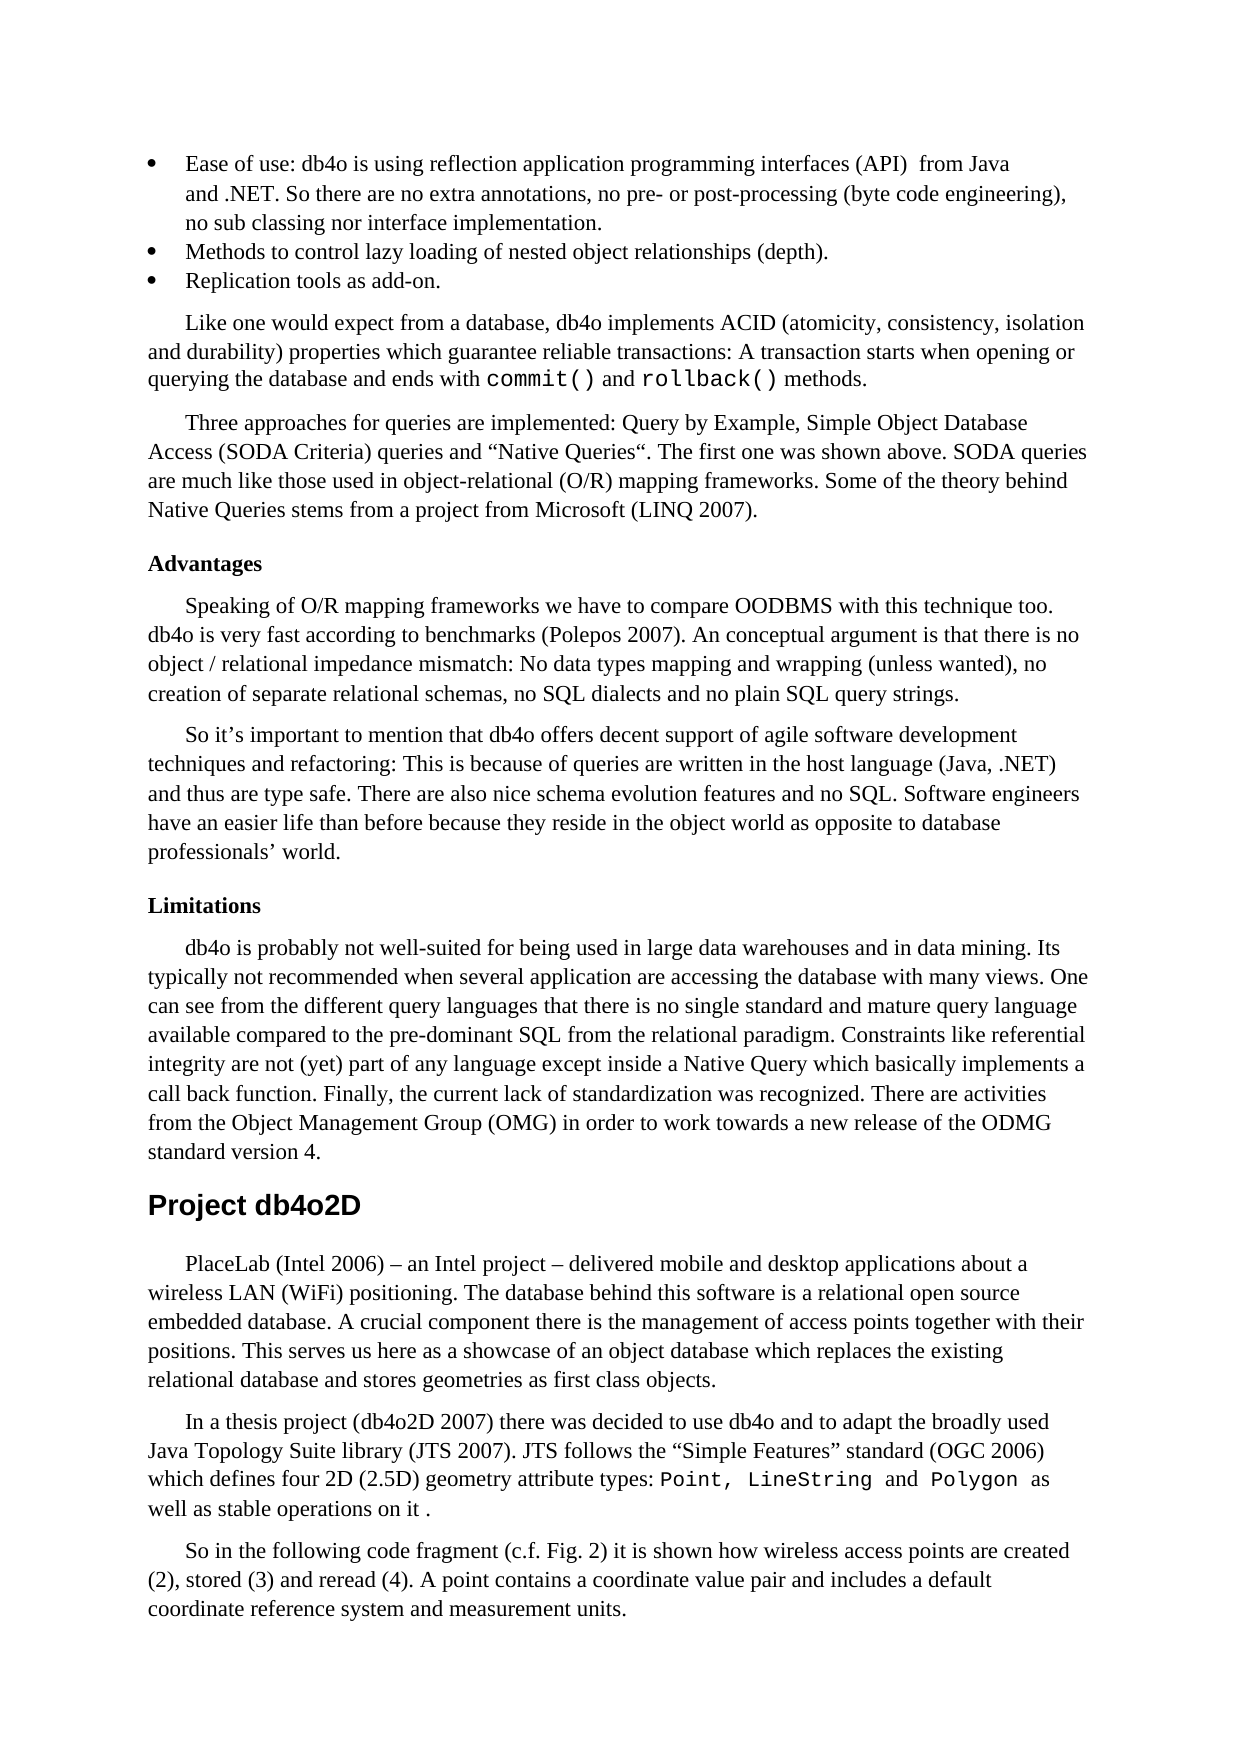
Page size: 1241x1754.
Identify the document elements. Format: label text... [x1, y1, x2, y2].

list Methods to control lazy loading of nested object relationships (depth). [148, 235, 1092, 264]
text db4o is probably not well-suited for being used in large data warehouses and in data mining. Its typically not recommended when several application are accessing the database with many views. One can see from the different query languages that there is no single standard and mature query language available compared to the pre-dominant SQL from the relational paradigm. Constraints like referential integrity are not (yet) part of any language except inside a Native Query which basically implements a call back function. Finally, the current lack of standardization was recognized. There are activities from the Object Management Group (OMG) in order to work towards a new release of the ODMG standard version 4. [148, 931, 1092, 1164]
list Ease of use: db4o is using reflection application programming interfaces (API) from Java and .NET. So there are no extra annotations, no pre- or post-processing (byte code engineering), no sub classing nor interface implementation. [148, 148, 1092, 235]
list Replication tools as add-on. [148, 264, 1092, 293]
text Speaking of O/R mapping frameworks we have to compare OODBMS with this technique too. db4o is very fast according to benchmarks (Polepos 2007). An conceptual argument is that there is no object / relational impedance mismatch: No data types mapping and wrapping (unless wanted), no creation of separate relational schemas, no SQL dialects and no plain SQL query strings. [148, 589, 1092, 706]
text PlaceLab (Intel 2006) – an Intel project – delivered mobile and desktop applications about a wireless LAN (WiFi) positioning. The database behind this software is a relational open source embedded database. A crucial component there is the management of access points together with their positions. This serves us here as a showcase of an object database which replaces the existing relational database and stores geometries as first class objects. [148, 1247, 1092, 1393]
text Three approaches for queries are implemented: Query by Example, Simple Object Database Access (SODA Criteria) queries and “Native Queries“. The first one was shown above. SODA queries are much like those used in object-relational (O/R) mapping frameworks. Some of the theory behind Native Queries stems from a project from Microsoft (LINQ 2007). [148, 406, 1092, 523]
subtitle Project db4o2D [148, 1189, 1092, 1222]
subtitle Limitations [148, 889, 1092, 918]
text So in the following code fragment (c.f. Fig. 2) it is shown how wireless access points are created (2), stored (3) and reread (4). A point contains a coordinate value pair and includes a default coordinate reference system and measurement units. [148, 1534, 1092, 1622]
text In a thesis project (db4o2D 2007) there was decided to use db4o and to adapt the broadly used Java Topology Suite library (JTS 2007). JTS follows the “Simple Features” standard (OGC 2006) which defines four 2D (2.5D) geometry attribute types: Point, LineString and Polygon as well as stable operations on it . [148, 1405, 1092, 1522]
text So it’s important to mention that db4o offers decent support of agile software development techniques and refactoring: This is because of queries are written in the host language (Java, .NET) and thus are type safe. There are also nice schema evolution features and no SQL. Software engineers have an easier life than before because they reside in the object world as opposite to database professionals’ world. [148, 718, 1092, 864]
subtitle Advantages [148, 548, 1092, 577]
text Like one would expect from a database, db4o implements ACID (atomicity, consistency, isolation and durability) properties which guarantee reliable transactions: A transaction starts when opening or querying the database and ends with commit() and rollback() methods. [148, 306, 1092, 393]
